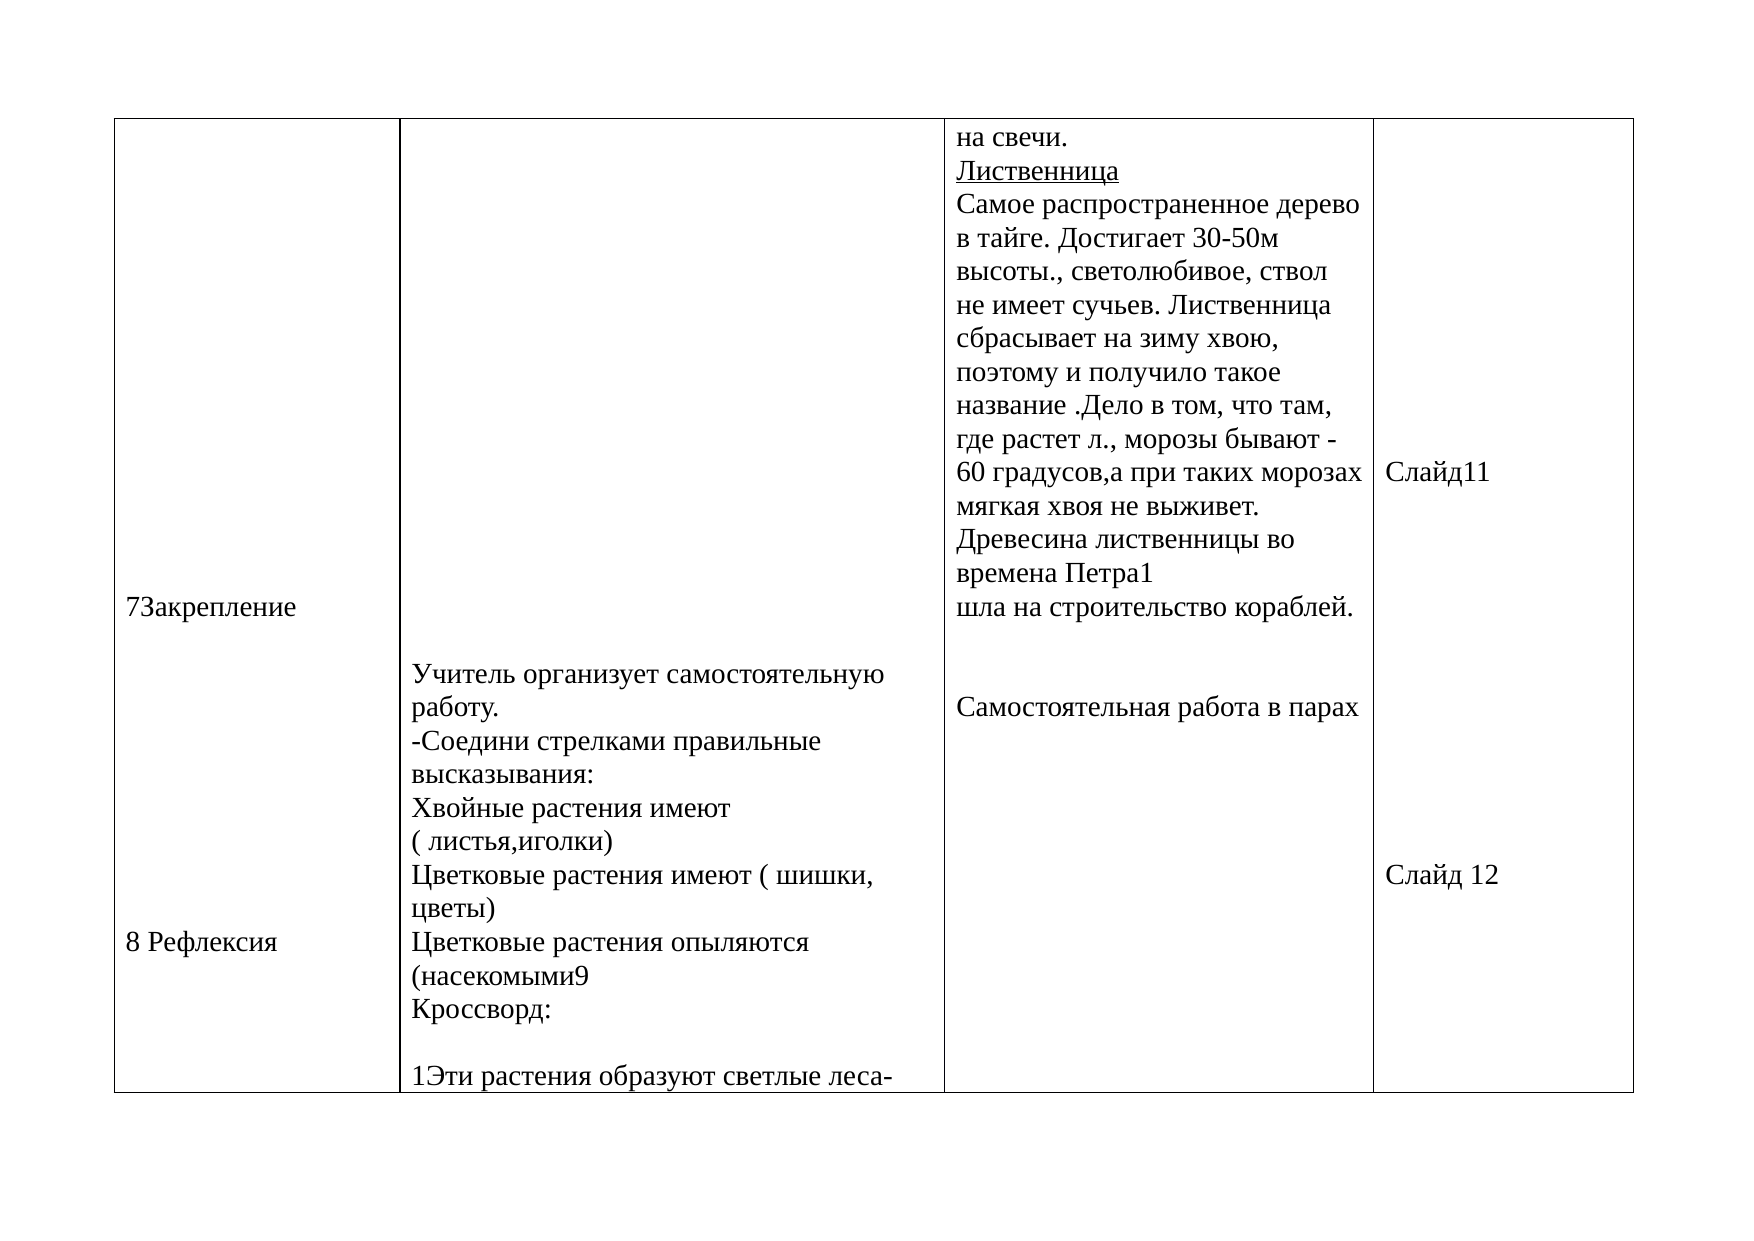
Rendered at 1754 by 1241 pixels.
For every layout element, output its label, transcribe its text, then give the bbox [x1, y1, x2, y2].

table_cell Учитель организует самостоятельную работу. -Соедини стрелками правильные высказывания: Хвойные растения имеют ( листья,иголки) Цветковые растения имеют ( шишки, цветы) Цветковые растения опыляются (насекомыми9 Кроссворд: 1Эти растения образуют светлые леса- [401, 119, 944, 1092]
table_cell на свечи. Лиственница Самое распространенное дерево в тайге. Достигает 30-50м высоты., светолюбивое, ствол не имеет сучьев. Лиственница сбрасывает на зиму хвою, поэтому и получило такое название .Дело в том, что там, где растет л., морозы бывают -60 градусов,а при таких морозах мягкая хвоя не выживет. Древесина лиственницы во времена Петра1 шла на строительство кораблей. Самостоятельная работа в парах [945, 119, 1373, 1092]
table_cell 7Закрепление 8 Рефлексия [115, 119, 399, 1092]
table_cell Слайд11 Слайд 12 [1374, 119, 1633, 1092]
